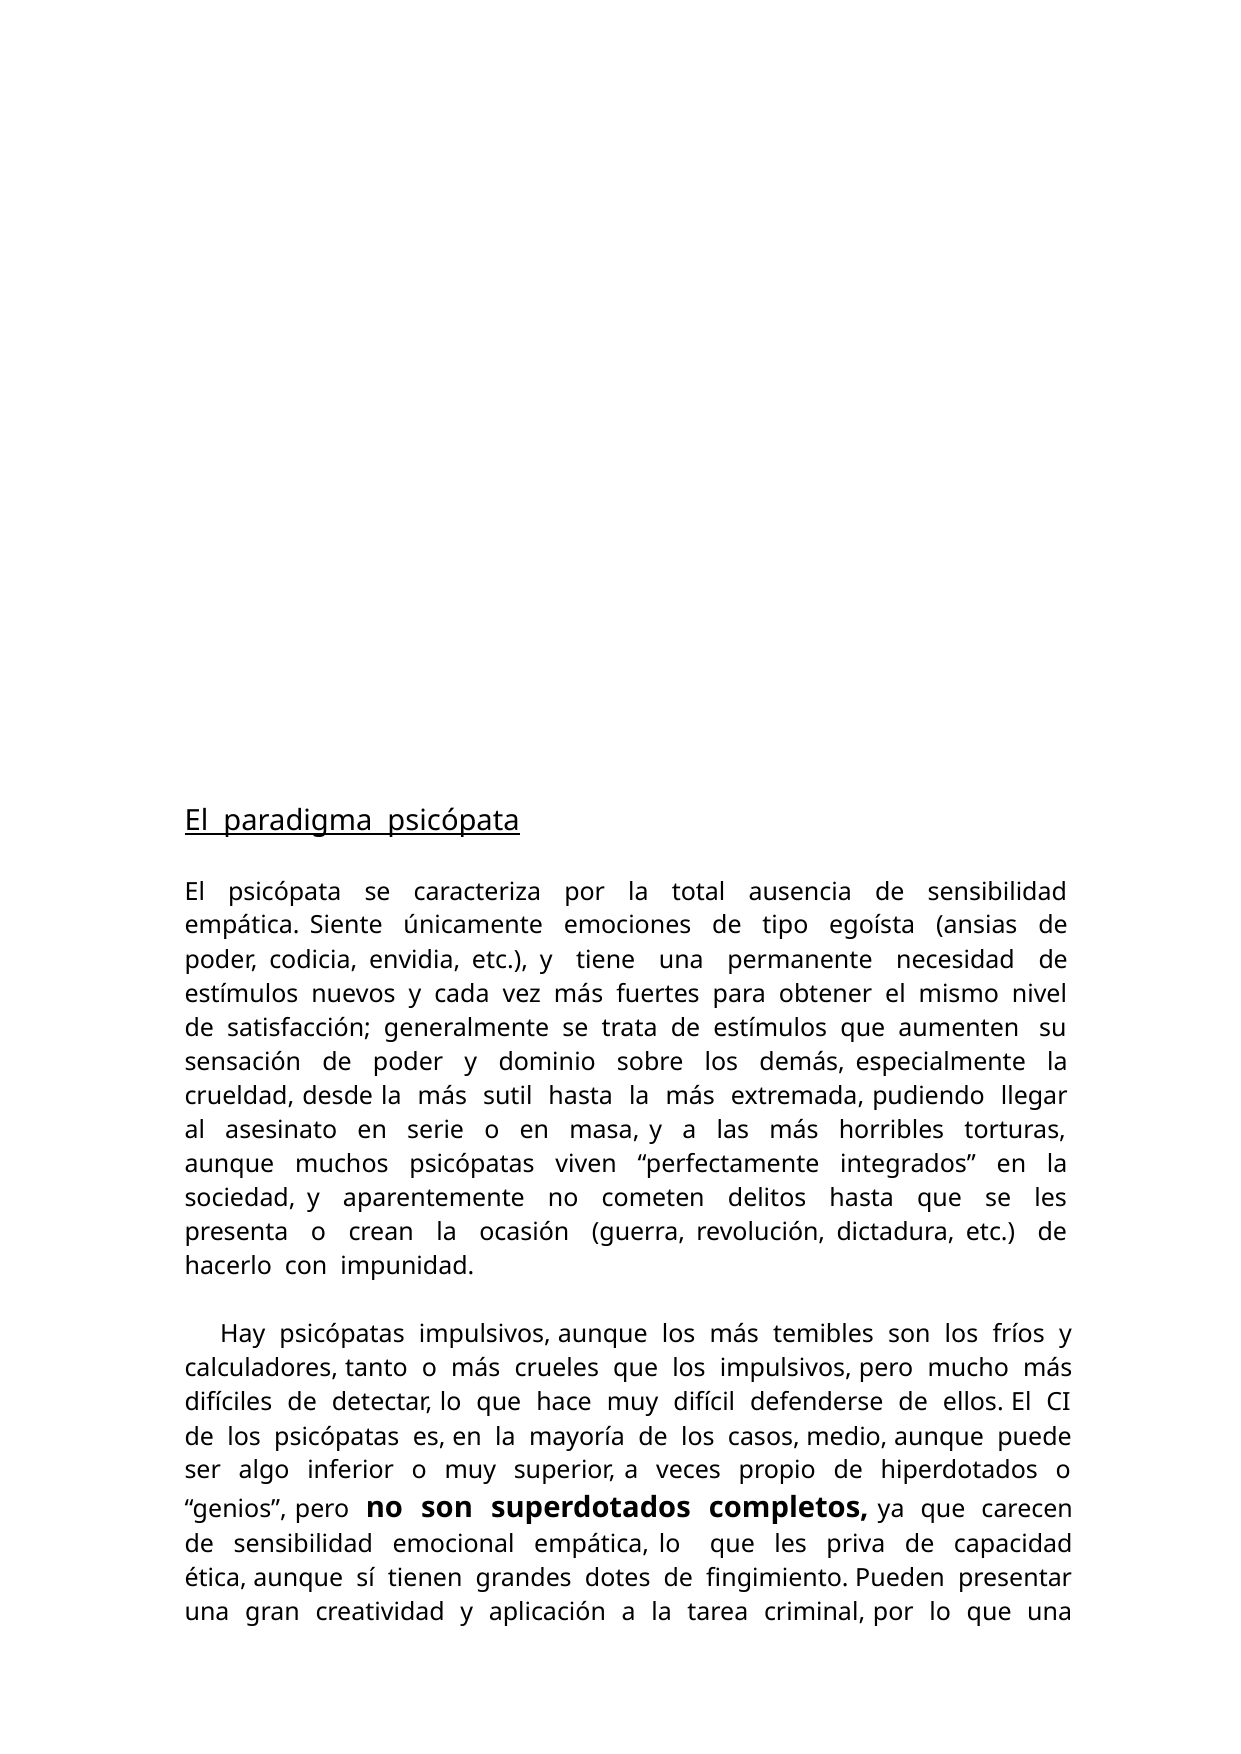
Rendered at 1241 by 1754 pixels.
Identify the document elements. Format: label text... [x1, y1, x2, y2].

text El paradigma psicópata [184, 799, 1069, 839]
text El psicópata se caracteriza por la total ausencia de sensibilidad empática. Siente únicamente emociones de tipo egoísta (ansias de poder, codicia, envidia, etc.), y tiene una permanente necesidad de estímulos nuevos y cada vez más fuertes para obtener el mismo nivel de satisfacción; generalmente se trata de estímulos que aumenten su sensación de poder y dominio sobre los demás, especialmente la crueldad, desde la más sutil hasta la más extremada, pudiendo llegar al asesinato en serie o en masa, y a las más horribles torturas, aunque muchos psicópatas viven “perfectamente integrados” en la sociedad, y aparentemente no cometen delitos hasta que se les presenta o crean la ocasión (guerra, revolución, dictadura, etc.) de hacerlo con impunidad. [184, 873, 1069, 1282]
text Hay psicópatas impulsivos, aunque los más temibles son los fríos y calculadores, tanto o más crueles que los impulsivos, pero mucho más difíciles de detectar, lo que hace muy difícil defenderse de ellos. El CI de los psicópatas es, en la mayoría de los casos, medio, aunque puede ser algo inferior o muy superior, a veces propio de hiperdotados o “genios”, pero no son superdotados completos, ya que carecen de sensibilidad emocional empática, lo que les priva de capacidad ética, aunque sí tienen grandes dotes de fingimiento. Pueden presentar una gran creatividad y aplicación a la tarea criminal, por lo que una [184, 1316, 1073, 1628]
